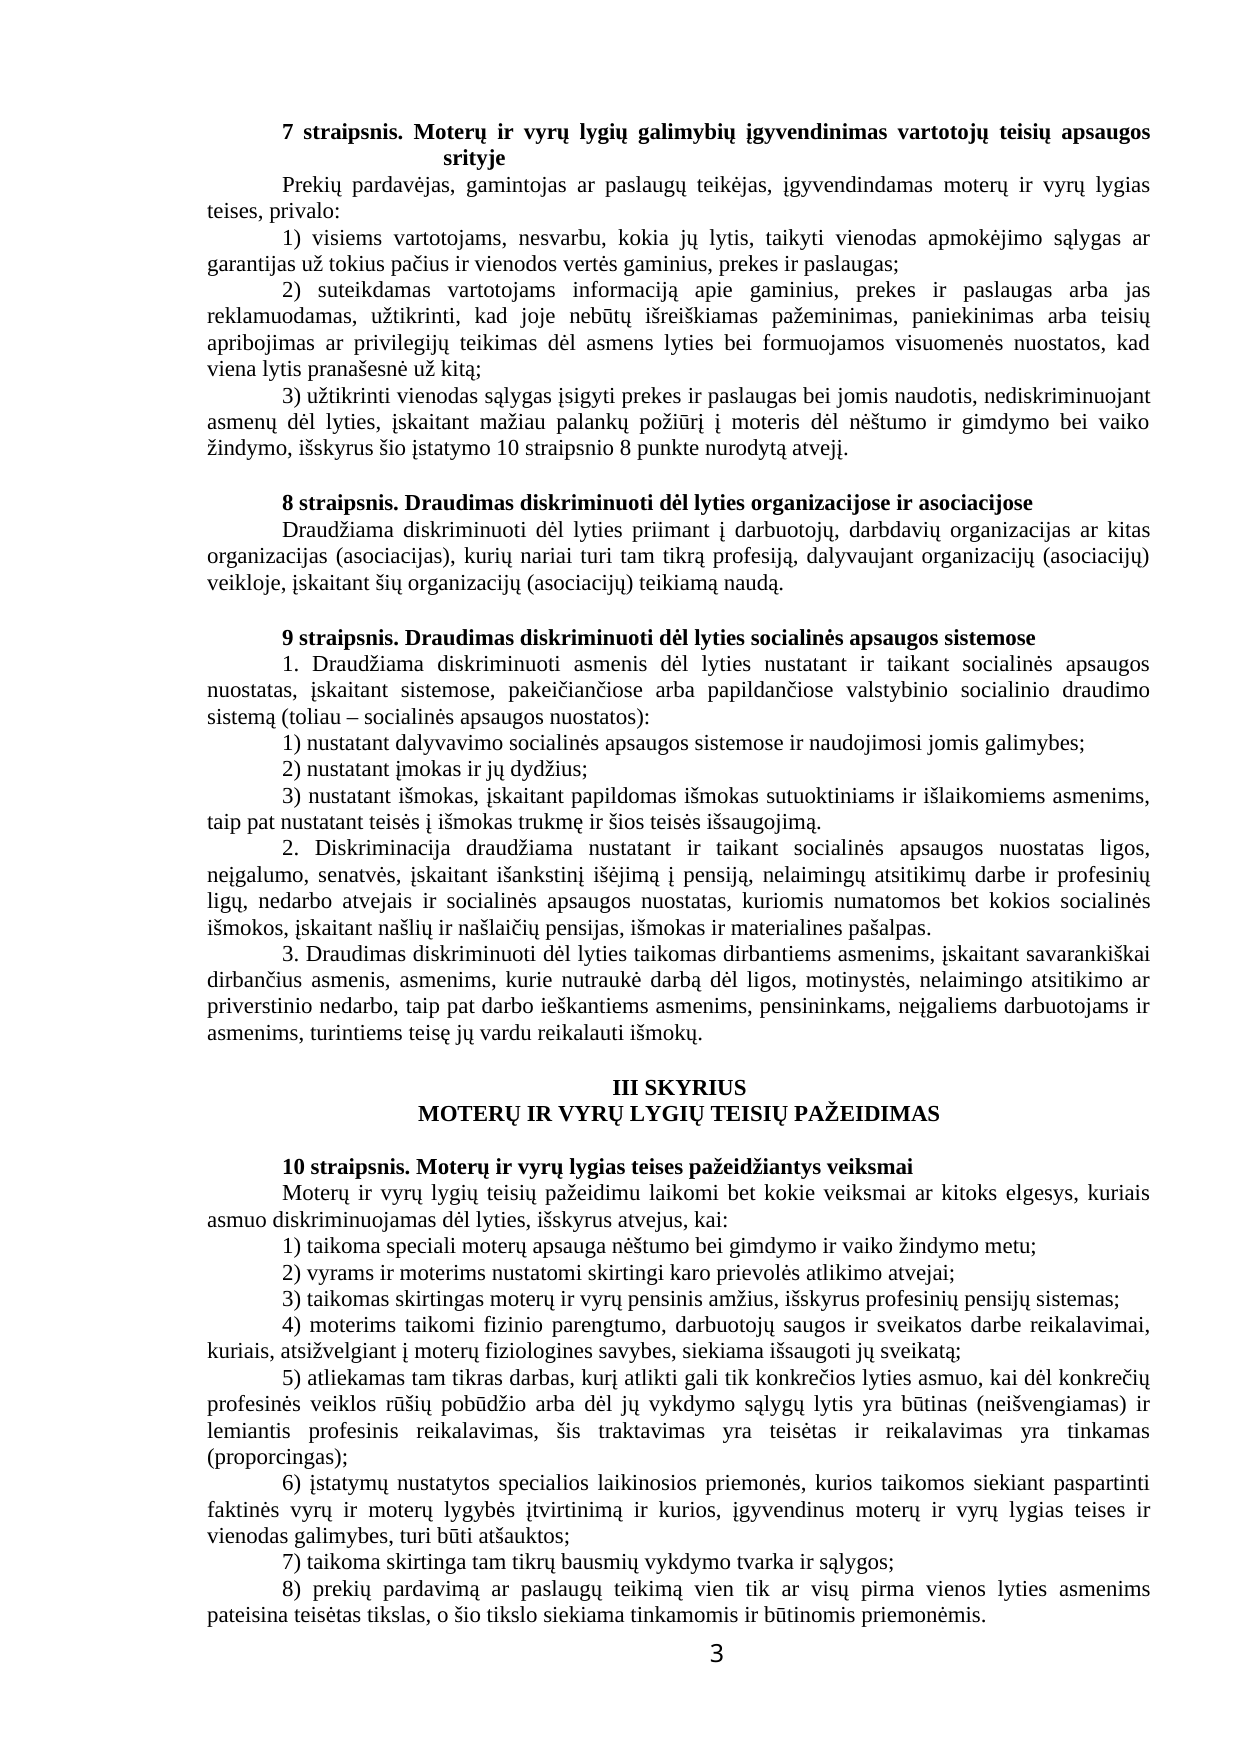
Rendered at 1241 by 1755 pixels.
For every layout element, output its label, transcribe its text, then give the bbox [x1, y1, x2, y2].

text 2) nustatant įmokas ir jų dydžius; [207, 755, 1152, 782]
text 8) prekių pardavimą ar paslaugų teikimą vien tik ar visų pirma vienos lyties asmenims pateisina teisėtas tikslas, o šio tikslo siekiama tinkamomis ir būtinomis priemonėmis. [207, 1575, 1152, 1627]
text Draudžiama diskriminuoti dėl lyties priimant į darbuotojų, darbdavių organizacijas ar kitas organizacijas (asociacijas), kurių nariai turi tam tikrą profesiją, dalyvaujant organizacijų (asociacijų) veikloje, įskaitant šių organizacijų (asociacijų) teikiamą naudą. [207, 516, 1152, 595]
text 3. Draudimas diskriminuoti dėl lyties taikomas dirbantiems asmenims, įskaitant savarankiškai dirbančius asmenis, asmenims, kurie nutraukė darbą dėl ligos, motinystės, nelaimingo atsitikimo ar priverstinio nedarbo, taip pat darbo ieškantiems asmenims, pensininkams, neįgaliems darbuotojams ir asmenims, turintiems teisę jų vardu reikalauti išmokų. [207, 940, 1152, 1045]
text 10 straipsnis. Moterų ir vyrų lygias teises pažeidžiantys veiksmai [207, 1153, 1152, 1179]
text Moterų ir vyrų lygių teisių pažeidimu laikomi bet kokie veiksmai ar kitoks elgesys, kuriais asmuo diskriminuojamas dėl lyties, išskyrus atvejus, kai: [207, 1179, 1152, 1232]
text III SKYRIUS [207, 1074, 1152, 1100]
text 1. Draudžiama diskriminuoti asmenis dėl lyties nustatant ir taikant socialinės apsaugos nuostatas, įskaitant sistemose, pakeičiančiose arba papildančiose valstybinio socialinio draudimo sistemą (toliau – socialinės apsaugos nuostatos): [207, 650, 1152, 729]
text 7) taikoma skirtinga tam tikrų bausmių vykdymo tvarka ir sąlygos; [207, 1548, 1152, 1575]
text 6) įstatymų nustatytos specialios laikinosios priemonės, kurios taikomos siekiant paspartinti faktinės vyrų ir moterų lygybės įtvirtinimą ir kurios, įgyvendinus moterų ir vyrų lygias teises ir vienodas galimybes, turi būti atšauktos; [207, 1469, 1152, 1548]
text 3) užtikrinti vienodas sąlygas įsigyti prekes ir paslaugas bei jomis naudotis, nediskriminuojant asmenų dėl lyties, įskaitant mažiau palankų požiūrį į moteris dėl nėštumo ir gimdymo bei vaiko žindymo, išskyrus šio įstatymo 10 straipsnio 8 punkte nurodytą atvejį. [207, 382, 1152, 461]
text 2) suteikdamas vartotojams informaciją apie gaminius, prekes ir paslaugas arba jas reklamuodamas, užtikrinti, kad joje nebūtų išreiškiamas pažeminimas, paniekinimas arba teisių apribojimas ar privilegijų teikimas dėl asmens lyties bei formuojamos visuomenės nuostatos, kad viena lytis pranašesnė už kitą; [207, 276, 1152, 382]
text 1) nustatant dalyvavimo socialinės apsaugos sistemose ir naudojimosi jomis galimybes; [207, 729, 1152, 755]
text 7 straipsnis. Moterų ir vyrų lygių galimybių įgyvendinimas vartotojų teisių apsaugos srityje [282, 118, 1152, 171]
text 2) vyrams ir moterims nustatomi skirtingi karo prievolės atlikimo atvejai; [207, 1258, 1152, 1285]
text 1) taikoma speciali moterų apsauga nėštumo bei gimdymo ir vaiko žindymo metu; [207, 1232, 1152, 1258]
text Prekių pardavėjas, gamintojas ar paslaugų teikėjas, įgyvendindamas moterų ir vyrų lygias teises, privalo: [207, 171, 1152, 223]
text 3) taikomas skirtingas moterų ir vyrų pensinis amžius, išskyrus profesinių pensijų sistemas; [207, 1285, 1152, 1311]
text 3) nustatant išmokas, įskaitant papildomas išmokas sutuoktiniams ir išlaikomiems asmenims, taip pat nustatant teisės į išmokas trukmę ir šios teisės išsaugojimą. [207, 782, 1152, 834]
text 1) visiems vartotojams, nesvarbu, kokia jų lytis, taikyti vienodas apmokėjimo sąlygas ar garantijas už tokius pačius ir vienodos vertės gaminius, prekes ir paslaugas; [207, 223, 1152, 276]
text 5) atliekamas tam tikras darbas, kurį atlikti gali tik konkrečios lyties asmuo, kai dėl konkrečių profesinės veiklos rūšių pobūdžio arba dėl jų vykdymo sąlygų lytis yra būtinas (neišvengiamas) ir lemiantis profesinis reikalavimas, šis traktavimas yra teisėtas ir reikalavimas yra tinkamas (proporcingas); [207, 1364, 1152, 1469]
text 8 straipsnis. Draudimas diskriminuoti dėl lyties organizacijose ir asociacijose [207, 489, 1152, 516]
text 9 straipsnis. Draudimas diskriminuoti dėl lyties socialinės apsaugos sistemose [207, 624, 1152, 650]
text MOTERŲ IR VYRŲ LYGIŲ TEISIŲ PAŽEIDIMAS [207, 1100, 1152, 1127]
text 2. Diskriminacija draudžiama nustatant ir taikant socialinės apsaugos nuostatas ligos, neįgalumo, senatvės, įskaitant išankstinį išėjimą į pensiją, nelaimingų atsitikimų darbe ir profesinių ligų, nedarbo atvejais ir socialinės apsaugos nuostatas, kuriomis numatomos bet kokios socialinės išmokos, įskaitant našlių ir našlaičių pensijas, išmokas ir materialines pašalpas. [207, 834, 1152, 940]
text 4) moterims taikomi fizinio parengtumo, darbuotojų saugos ir sveikatos darbe reikalavimai, kuriais, atsižvelgiant į moterų fiziologines savybes, siekiama išsaugoti jų sveikatą; [207, 1311, 1152, 1364]
